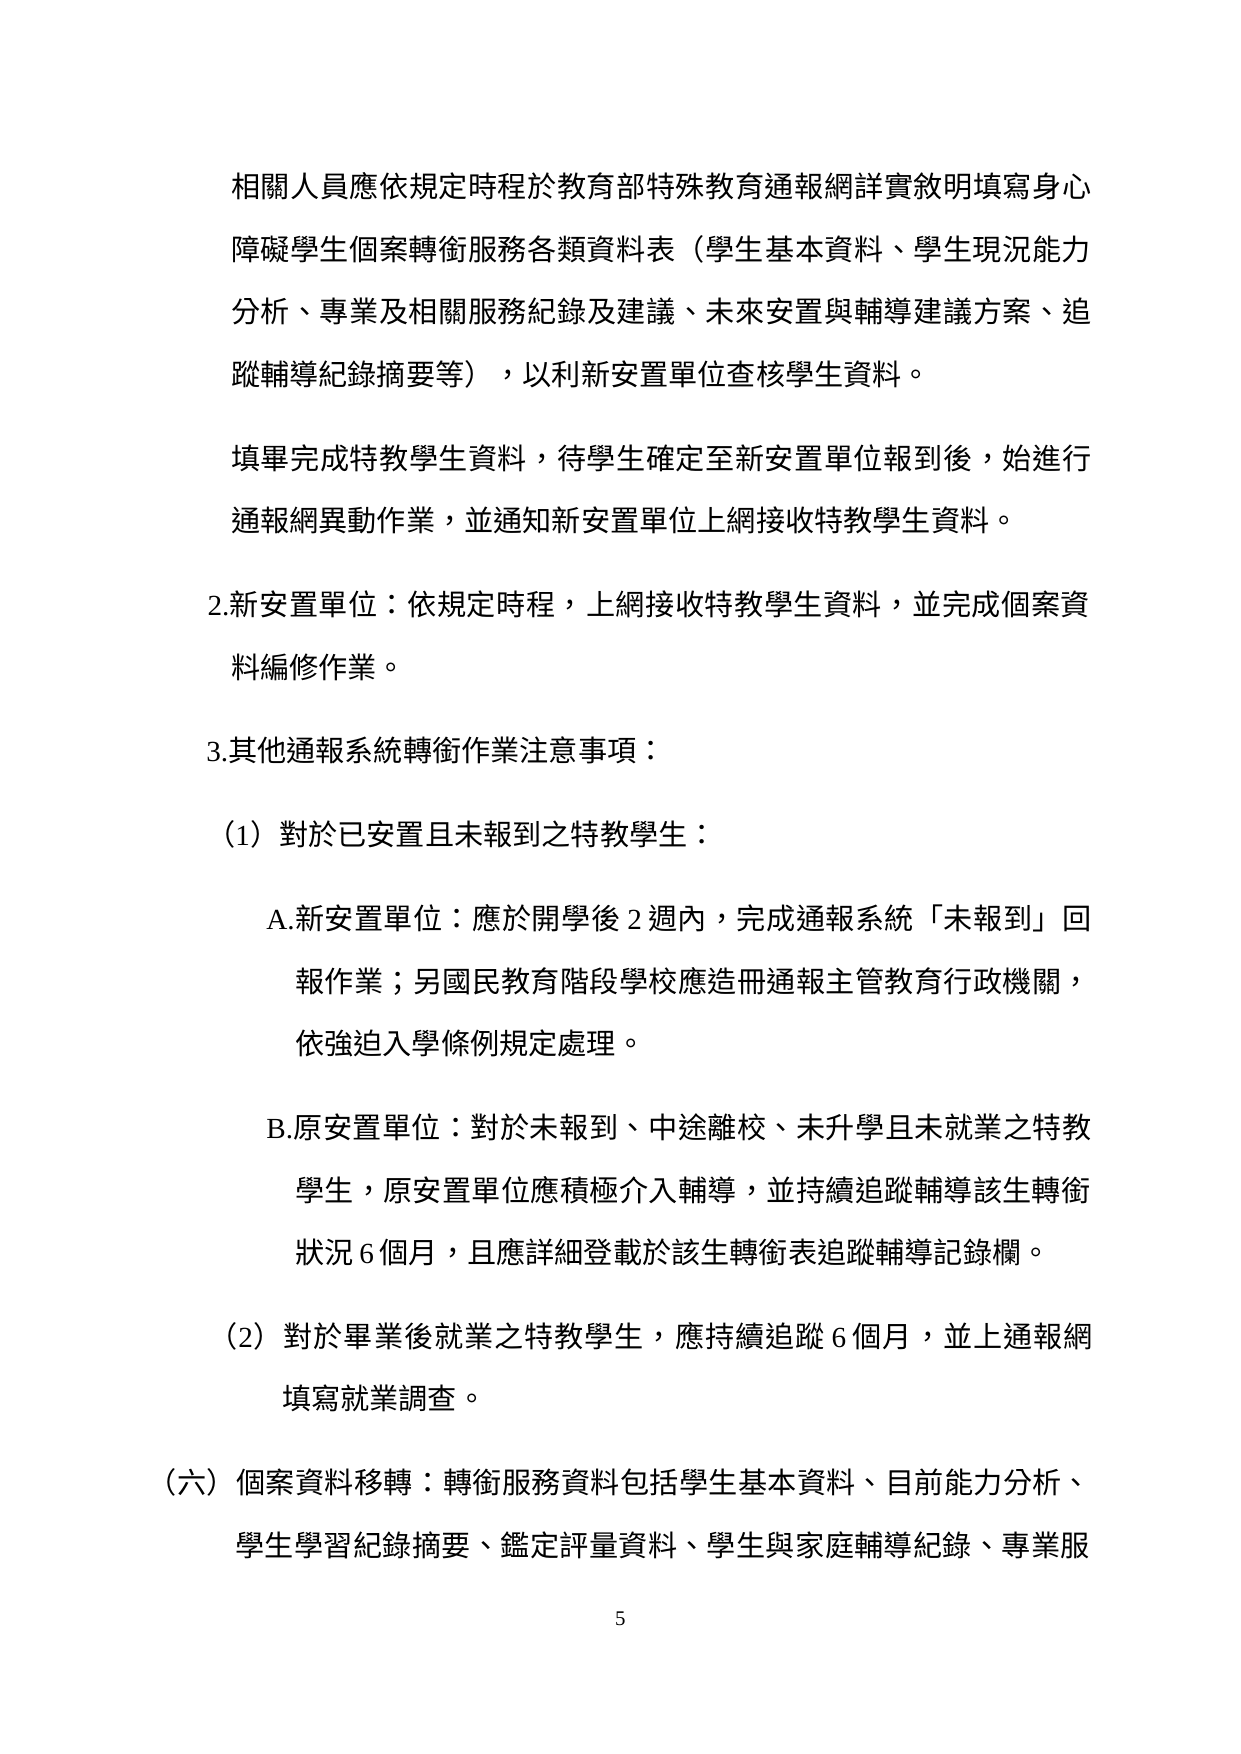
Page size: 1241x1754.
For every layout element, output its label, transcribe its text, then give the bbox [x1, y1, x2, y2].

text 3.其他通報系統轉銜作業注意事項： [148, 707, 1092, 770]
text （六）個案資料移轉：轉銜服務資料包括學生基本資料、目前能力分析、學生學習紀錄摘要、鑑定評量資料、學生與家庭輔導紀錄、專業服 [148, 1439, 1092, 1564]
text 2.新安置單位：依規定時程，上網接收特教學生資料，並完成個案資料編修作業。 [148, 561, 1092, 686]
text 相關人員應依規定時程於教育部特殊教育通報網詳實敘明填寫身心障礙學生個案轉銜服務各類資料表（學生基本資料、學生現況能力分析、專業及相關服務紀錄及建議、未來安置與輔導建議方案、追蹤輔導紀錄摘要等），以利新安置單位查核學生資料。 [231, 143, 1092, 393]
text （1）對於已安置且未報到之特教學生： [148, 791, 1092, 854]
text A.新安置單位：應於開學後2週內，完成通報系統「未報到」回報作業；另國民教育階段學校應造冊通報主管教育行政機關，依強迫入學條例規定處理。 [148, 875, 1092, 1063]
text B.原安置單位：對於未報到、中途離校、未升學且未就業之特教學生，原安置單位應積極介入輔導，並持續追蹤輔導該生轉銜狀況6個月，且應詳細登載於該生轉銜表追蹤輔導記錄欄。 [148, 1084, 1092, 1272]
text 填畢完成特教學生資料，待學生確定至新安置單位報到後，始進行通報網異動作業，並通知新安置單位上網接收特教學生資料。 [231, 415, 1092, 540]
text （2）對於畢業後就業之特教學生，應持續追蹤6個月，並上通報網填寫就業調查。 [148, 1293, 1092, 1418]
